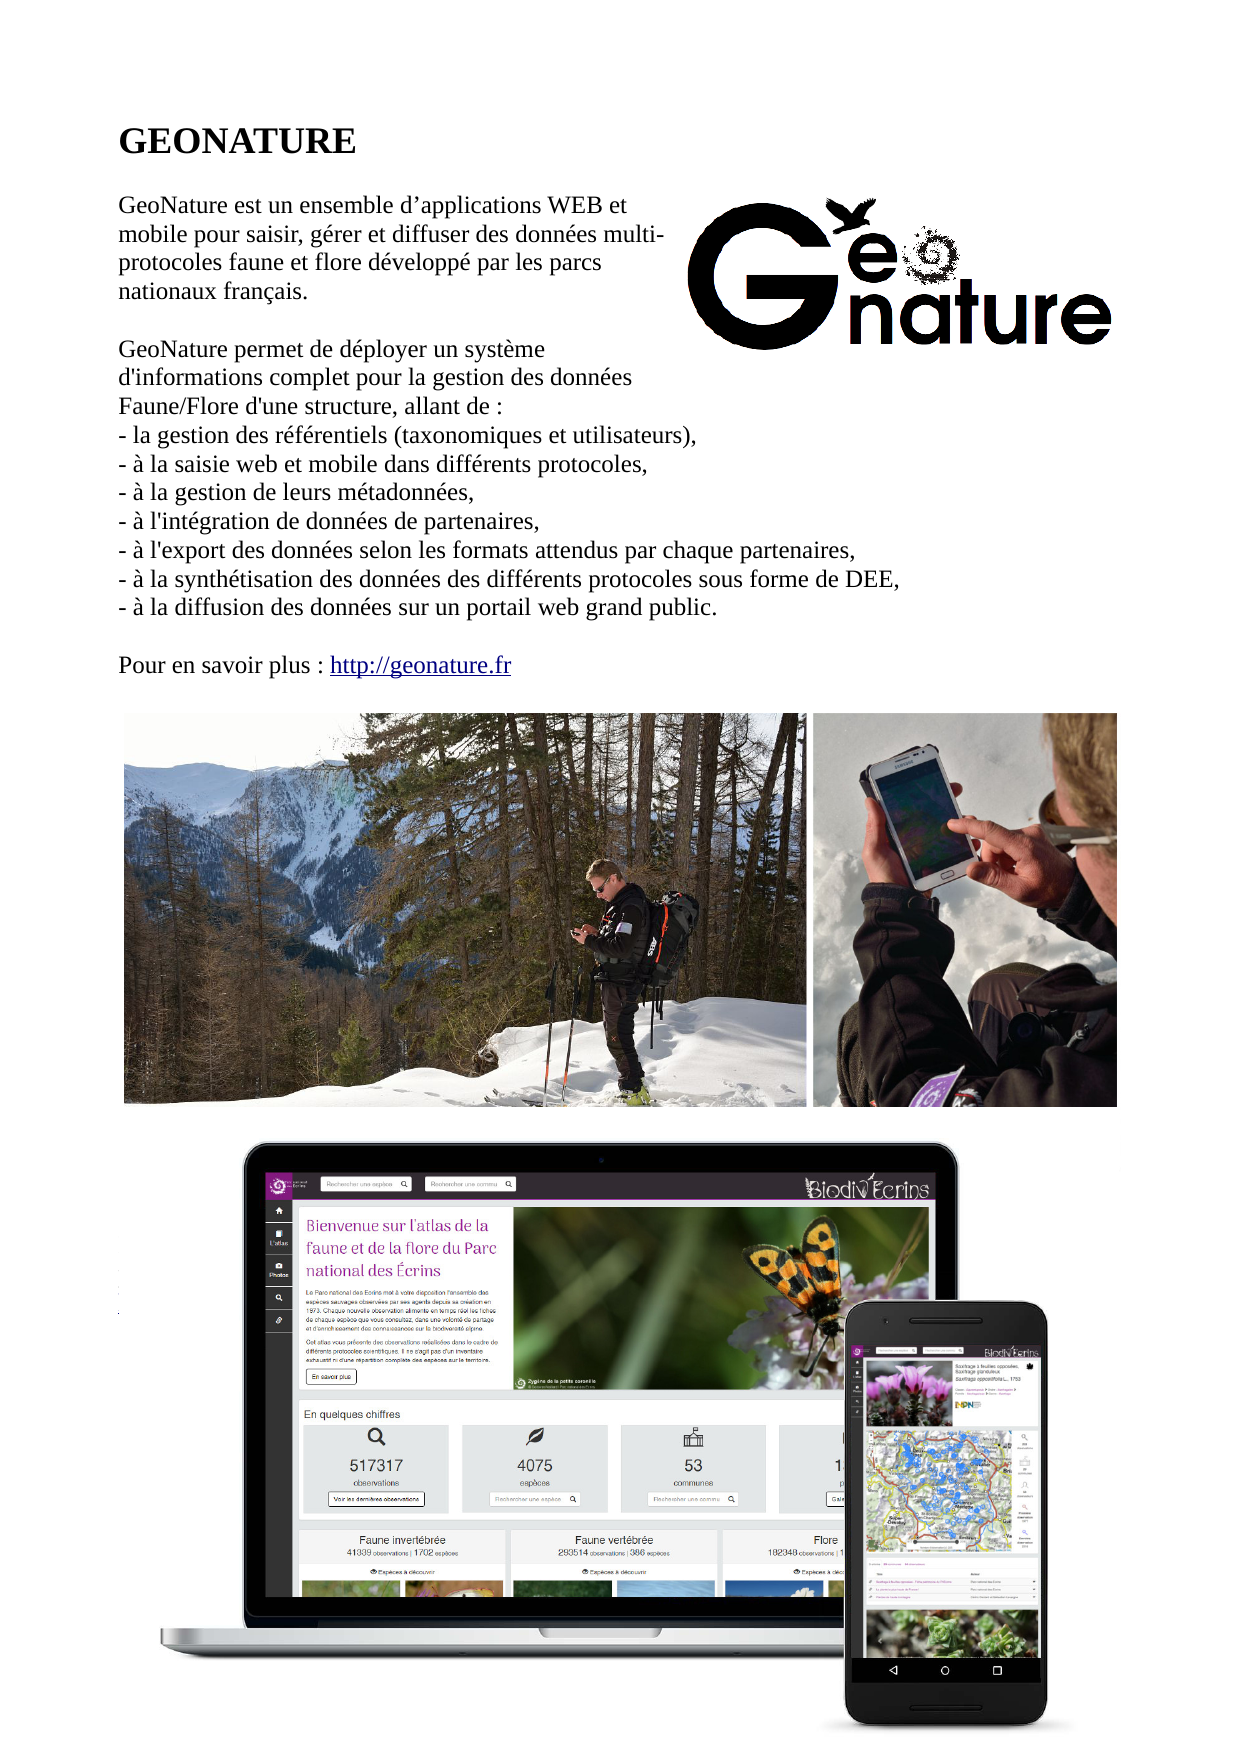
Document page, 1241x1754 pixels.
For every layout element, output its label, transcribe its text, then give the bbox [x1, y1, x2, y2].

text - à l'intégration de données de partenaires, [118, 506, 1122, 535]
text GeoNature est un ensemble d’applications WEB et mobile pour saisir, gérer et diffuser des données multi-protocoles faune et flore développé par les parcs nationaux français. [118, 190, 679, 305]
picture [679, 190, 1121, 354]
text - à la synthétisation des données des différents protocoles sous forme de DEE, [118, 564, 1122, 592]
text - à la diffusion des données sur un portail web grand public. [118, 592, 1122, 621]
text Pour en savoir plus : http://geonature.fr [118, 650, 1122, 679]
text GeoNature permet de déployer un système d'informations complet pour la gestion des données [118, 334, 1122, 391]
text GEONATURE [118, 118, 1122, 161]
text - la gestion des référentiels (taxonomiques et utilisateurs), [118, 420, 1122, 449]
text Faune/Flore d'une structure, allant de : [118, 391, 1122, 420]
text - à la saisie web et mobile dans différents protocoles, [118, 449, 1122, 477]
text - à l'export des données selon les formats attendus par chaque partenaires, [118, 535, 1122, 564]
picture [118, 707, 1123, 1754]
text - à la gestion de leurs métadonnées, [118, 477, 1122, 506]
